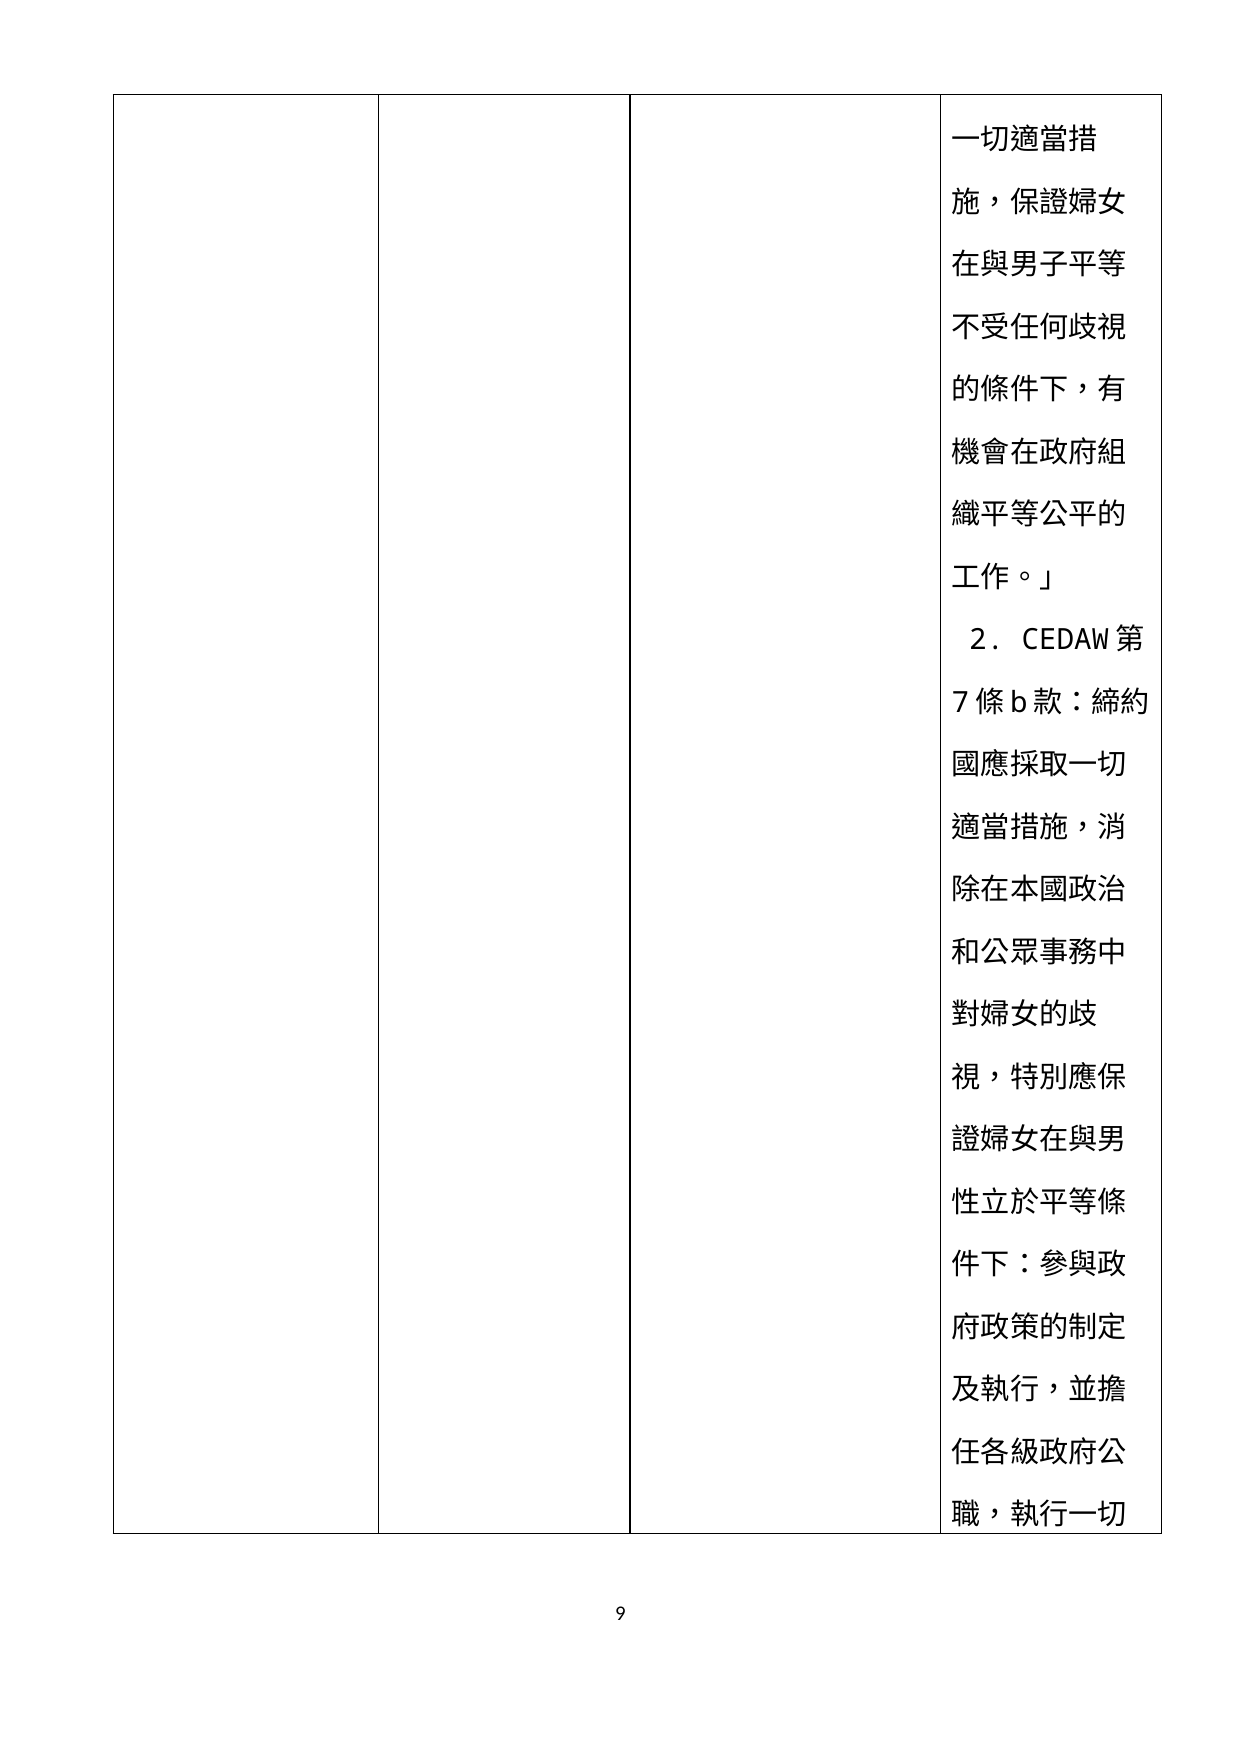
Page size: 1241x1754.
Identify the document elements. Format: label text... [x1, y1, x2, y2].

table_cell [114, 95, 378, 1533]
table_cell 一切適當措施，保證婦女在與男子平等不受任何歧視的條件下，有機會在政府組織平等公平的工作。」 2. CEDAW第7條b款：締約國應採取一切適當措施，消除在本國政治和公眾事務中對婦女的歧視，特別應保證婦女在與男性立於平等條件下：參與政府政策的制定及執行，並擔任各級政府公職，執行一切 [941, 95, 1161, 1533]
table_cell [631, 95, 940, 1533]
table_cell [379, 95, 629, 1533]
